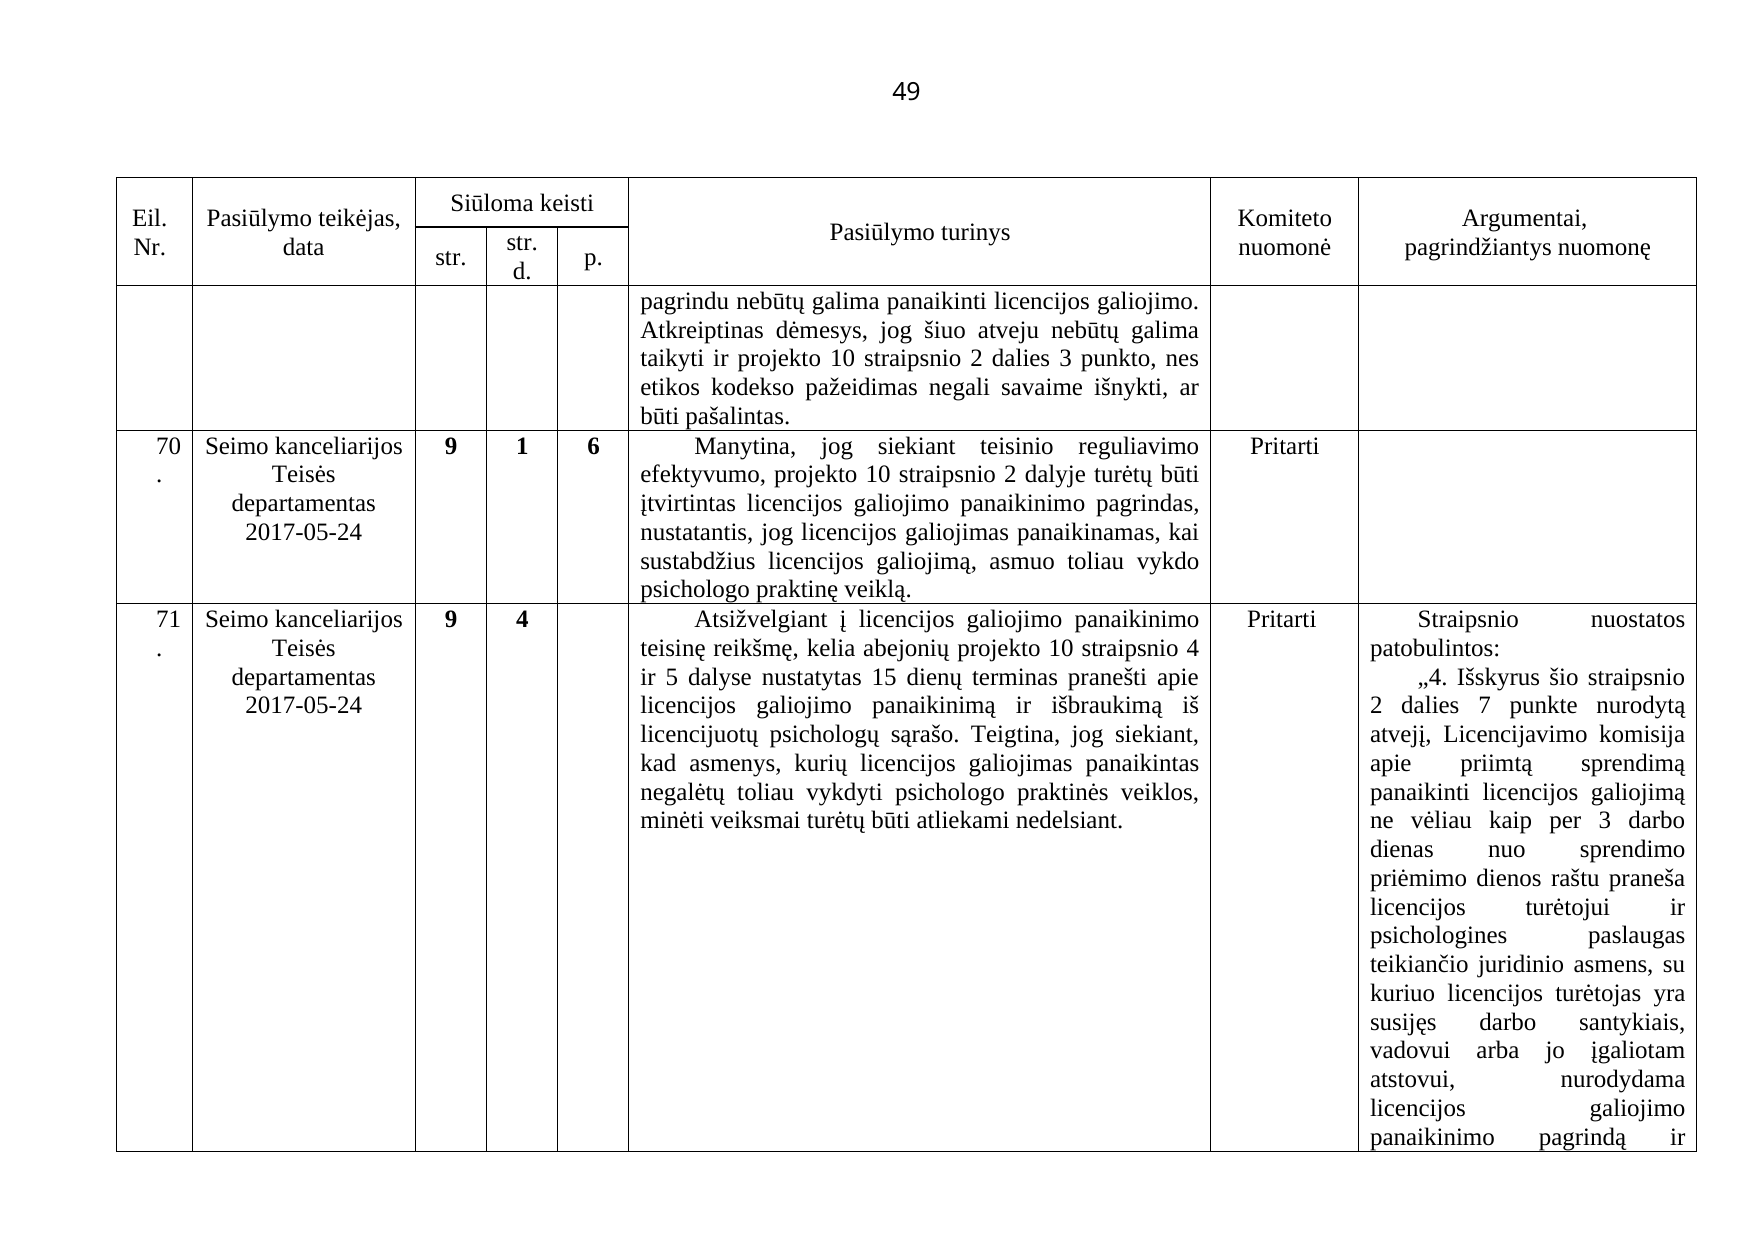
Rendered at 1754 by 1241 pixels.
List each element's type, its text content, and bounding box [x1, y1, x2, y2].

table_cell 4 [487, 604, 557, 1151]
table_cell Pritarti [1211, 431, 1358, 603]
table_cell [558, 286, 628, 430]
table_cell str. d. [487, 228, 557, 285]
table_cell Straipsnio nuostatos patobulintos: „4. Išskyrus šio straipsnio 2 dalies 7 punkte nurodytą atvejį, Licencijavimo komisija apie priimtą sprendimą panaikinti licencijos galiojimą ne vėliau kaip per 3 darbo dienas nuo sprendimo priėmimo dienos raštu praneša licencijos turėtojui ir psichologines paslaugas teikiančio juridinio asmens, su kuriuo licencijos turėtojas yra susijęs darbo santykiais, vadovui arba jo įgaliotam atstovui, nurodydama licencijos galiojimo panaikinimo pagrindą ir [1359, 604, 1696, 1151]
table_cell [1359, 286, 1696, 430]
table_header Argumentai, pagrindžiantys nuomonę [1359, 178, 1696, 285]
table_cell [1359, 431, 1696, 603]
table_header Pasiūlymo turinys [629, 178, 1210, 285]
table_cell 9 [416, 604, 486, 1151]
table_cell [117, 604, 192, 1151]
table_cell [117, 431, 192, 603]
table_cell 9 [416, 431, 486, 603]
table_header Pasiūlymo teikėjas, data [193, 178, 415, 285]
table_cell Pritarti [1211, 604, 1358, 1151]
table_cell str. [416, 228, 486, 285]
table_cell [1211, 286, 1358, 430]
table_cell 6 [558, 431, 628, 603]
table_cell Seimo kanceliarijos Teisės departamentas 2017-05-24 [193, 604, 415, 1151]
table_cell [487, 286, 557, 430]
table_cell Seimo kanceliarijos Teisės departamentas 2017-05-24 [193, 431, 415, 603]
table_header Siūloma keisti [416, 178, 628, 226]
table_cell 1 [487, 431, 557, 603]
table_cell [193, 286, 415, 430]
table_cell [558, 604, 628, 1151]
table_cell [416, 286, 486, 430]
table_cell [117, 286, 192, 430]
table_header Eil. Nr. [117, 178, 192, 285]
table_cell pagrindu nebūtų galima panaikinti licencijos galiojimo. Atkreiptinas dėmesys, jog šiuo atveju nebūtų galima taikyti ir projekto 10 straipsnio 2 dalies 3 punkto, nes etikos kodekso pažeidimas negali savaime išnykti, ar būti pašalintas. [629, 286, 1210, 430]
table_header Komiteto nuomonė [1211, 178, 1358, 285]
table_cell Atsižvelgiant į licencijos galiojimo panaikinimo teisinę reikšmę, kelia abejonių projekto 10 straipsnio 4 ir 5 dalyse nustatytas 15 dienų terminas pranešti apie licencijos galiojimo panaikinimą ir išbraukimą iš licencijuotų psichologų sąrašo. Teigtina, jog siekiant, kad asmenys, kurių licencijos galiojimas panaikintas negalėtų toliau vykdyti psichologo praktinės veiklos, minėti veiksmai turėtų būti atliekami nedelsiant. [629, 604, 1210, 1151]
table_cell p. [558, 228, 628, 285]
table_cell Manytina, jog siekiant teisinio reguliavimo efektyvumo, projekto 10 straipsnio 2 dalyje turėtų būti įtvirtintas licencijos galiojimo panaikinimo pagrindas, nustatantis, jog licencijos galiojimas panaikinamas, kai sustabdžius licencijos galiojimą, asmuo toliau vykdo psichologo praktinę veiklą. [629, 431, 1210, 603]
